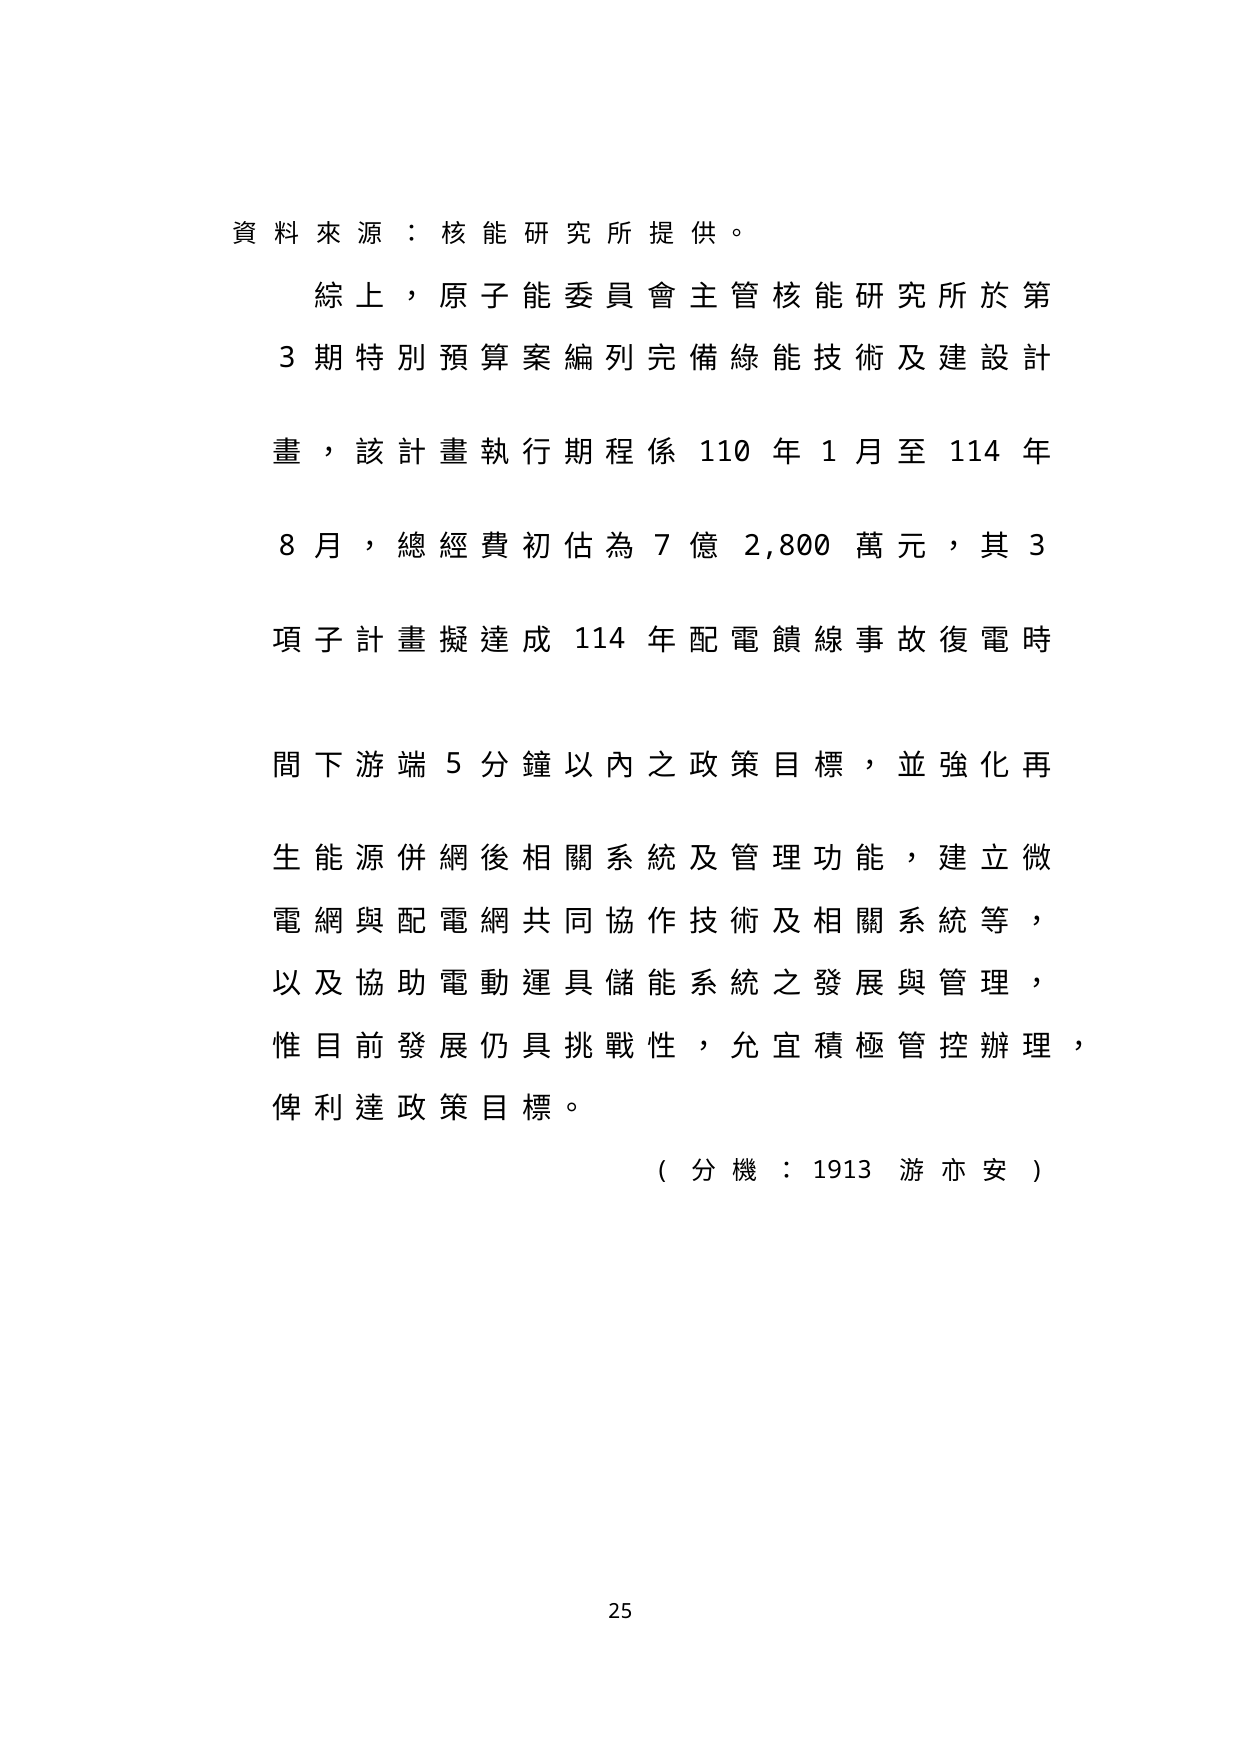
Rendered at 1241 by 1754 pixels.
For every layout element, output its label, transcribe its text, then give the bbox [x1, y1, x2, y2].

text (分機：1913 游亦安) [183, 1127, 1058, 1189]
text 綜上，原子能委員會主管核能研究所於第3期特別預算案編列完備綠能技術及建設計畫，該計畫執行期程係110年1月至114年8月，總經費初估為7億2,800萬元，其3項子計畫擬達成114年配電饋線事故復電時間下游端5分鐘以內之政策目標，並強化再生能源併網後相關系統及管理功能，建立微電網與配電網共同協作技術及相關系統等，以及協助電動運具儲能系統之發展與管理，惟目前發展仍具挑戰性，允宜積極管控辦理，俾利達政策目標。 [242, 252, 1058, 1127]
text 資料來源：核能研究所提供。 [184, 189, 1058, 252]
